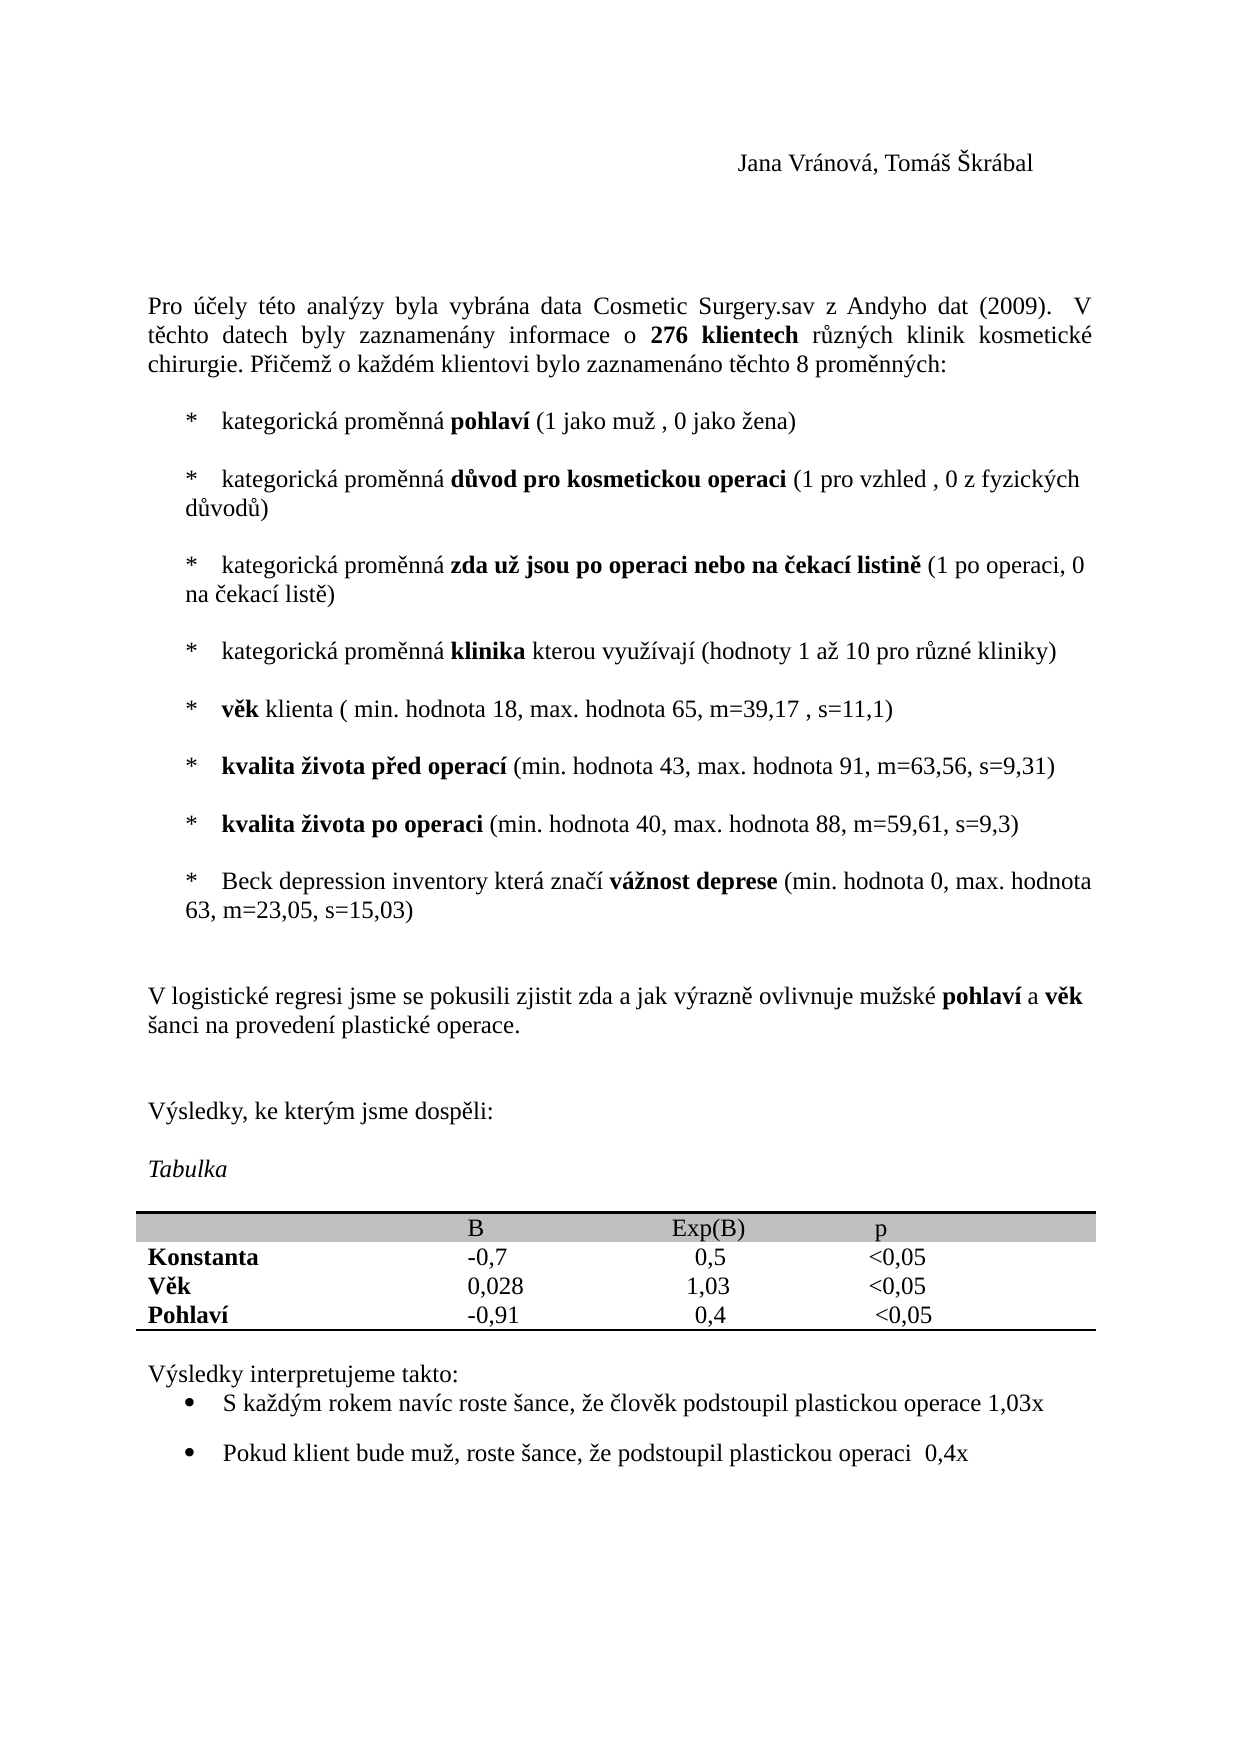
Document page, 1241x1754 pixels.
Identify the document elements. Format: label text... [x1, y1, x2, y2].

table_cell <0,05 [776, 1271, 1096, 1300]
table_cell <0,05 [776, 1300, 1096, 1328]
list S každým rokem navíc roste šance, že člověk podstoupil plastickou operace 1,03x [185, 1388, 1093, 1417]
list kategorická proměnná důvod pro kosmetickou operaci (1 pro vzhled , 0 z fyzických důvodů) [185, 464, 1093, 521]
text Výsledky, ke kterým jsme dospěli: [148, 1096, 1093, 1125]
text Jana Vránová, Tomáš Škrábal [148, 148, 1093, 176]
table_cell -0,91 0,4 [456, 1300, 776, 1328]
table_header p [776, 1214, 1096, 1242]
table_cell Pohlaví [136, 1300, 456, 1328]
list kvalita života před operací (min. hodnota 43, max. hodnota 91, m=63,56, s=9,31) [185, 751, 1093, 780]
text Tabulka [148, 1154, 1093, 1183]
list kategorická proměnná zda už jsou po operaci nebo na čekací listině (1 po operaci, 0 na čekací listě) [185, 550, 1093, 608]
list kvalita života po operaci (min. hodnota 40, max. hodnota 88, m=59,61, s=9,3) [185, 809, 1093, 838]
list kategorická proměnná pohlaví (1 jako muž , 0 jako žena) [185, 406, 1093, 435]
text Pro účely této analýzy byla vybrána data Cosmetic Surgery.sav z Andyho dat (2009). V těchto datech byly zaznamenány informace o 276 klientech různých klinik kosmetické chirurgie. Přičemž o každém klientovi bylo zaznamenáno těchto 8 proměnných: [148, 291, 1093, 378]
table_header [136, 1214, 456, 1242]
list věk klienta ( min. hodnota 18, max. hodnota 65, m=39,17 , s=11,1) [185, 694, 1093, 723]
list Pokud klient bude muž, roste šance, že podstoupil plastickou operaci 0,4x [185, 1438, 1093, 1466]
table_header B Exp(B) [456, 1214, 776, 1242]
list Beck depression inventory která značí vážnost deprese (min. hodnota 0, max. hodnota 63, m=23,05, s=15,03) [185, 866, 1093, 924]
table_cell Věk [136, 1271, 456, 1300]
text V logistické regresi jsme se pokusili zjistit zda a jak výrazně ovlivnuje mužské pohlaví a věk šanci na provedení plastické operace. [148, 981, 1093, 1039]
list kategorická proměnná klinika kterou využívají (hodnoty 1 až 10 pro různé kliniky) [185, 636, 1093, 665]
text Výsledky interpretujeme takto: [148, 1359, 1093, 1388]
table_cell Konstanta [136, 1242, 456, 1271]
table_cell <0,05 [776, 1242, 1096, 1271]
table_cell -0,7 0,5 [456, 1242, 776, 1271]
table_cell 0,028 1,03 [456, 1271, 776, 1300]
